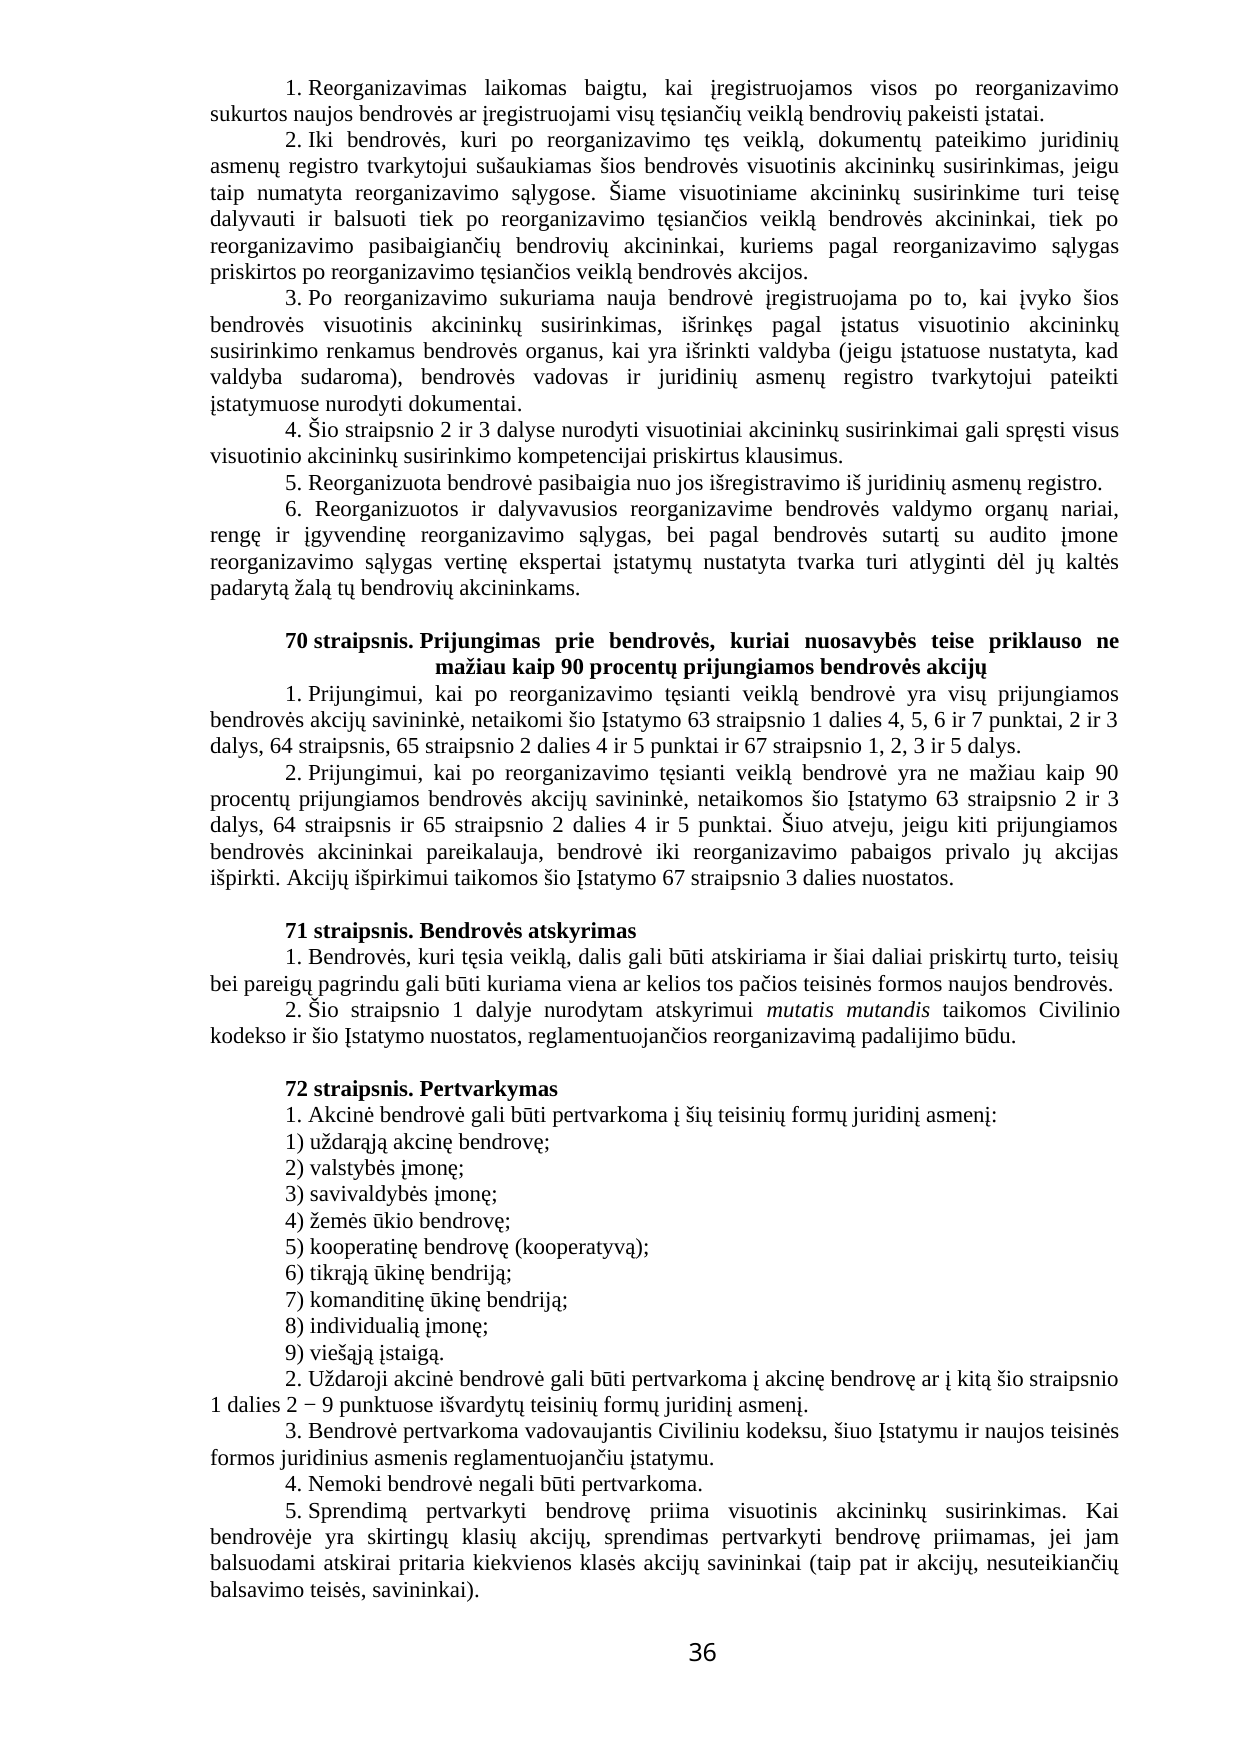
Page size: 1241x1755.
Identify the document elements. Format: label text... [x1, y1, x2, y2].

text 1. Akcinė bendrovė gali būti pertvarkoma į šių teisinių formų juridinį asmenį: [210, 1101, 1120, 1128]
text 71 straipsnis. Bendrovės atskyrimas [210, 917, 1120, 943]
text 4. Šio straipsnio 2 ir 3 dalyse nurodyti visuotiniai akcininkų susirinkimai gali spręsti visus visuotinio akcininkų susirinkimo kompetencijai priskirtus klausimus. [210, 416, 1120, 469]
text 2. Uždaroji akcinė bendrovė gali būti pertvarkoma į akcinę bendrovę ar į kitą šio straipsnio 1 dalies 2 − 9 punktuose išvardytų teisinių formų juridinį asmenį. [210, 1365, 1120, 1418]
text 2. Iki bendrovės, kuri po reorganizavimo tęs veiklą, dokumentų pateikimo juridinių asmenų registro tvarkytojui sušaukiamas šios bendrovės visuotinis akcininkų susirinkimas, jeigu taip numatyta reorganizavimo sąlygose. Šiame visuotiniame akcininkų susirinkime turi teisę dalyvauti ir balsuoti tiek po reorganizavimo tęsiančios veiklą bendrovės akcininkai, tiek po reorganizavimo pasibaigiančių bendrovių akcininkai, kuriems pagal reorganizavimo sąlygas priskirtos po reorganizavimo tęsiančios veiklą bendrovės akcijos. [210, 126, 1120, 284]
text 3. Bendrovė pertvarkoma vadovaujantis Civiliniu kodeksu, šiuo Įstatymu ir naujos teisinės formos juridinius asmenis reglamentuojančiu įstatymu. [210, 1418, 1120, 1470]
text 3) savivaldybės įmonę; [210, 1180, 1120, 1207]
text 1) uždarąją akcinę bendrovę; [210, 1128, 1120, 1154]
text 6) tikrąją ūkinę bendriją; [210, 1259, 1120, 1286]
text 2) valstybės įmonę; [210, 1154, 1120, 1180]
text 2. Šio straipsnio 1 dalyje nurodytam atskyrimui mutatis mutandis taikomos Civilinio kodekso ir šio Įstatymo nuostatos, reglamentuojančios reorganizavimą padalijimo būdu. [210, 996, 1120, 1049]
text 9) viešąją įstaigą. [210, 1338, 1120, 1365]
text 2. Prijungimui, kai po reorganizavimo tęsianti veiklą bendrovė yra ne mažiau kaip 90 procentų prijungiamos bendrovės akcijų savininkė, netaikomos šio Įstatymo 63 straipsnio 2 ir 3 dalys, 64 straipsnis ir 65 straipsnio 2 dalies 4 ir 5 punktai. Šiuo atveju, jeigu kiti prijungiamos bendrovės akcininkai pareikalauja, bendrovė iki reorganizavimo pabaigos privalo jų akcijas išpirkti. Akcijų išpirkimui taikomos šio Įstatymo 67 straipsnio 3 dalies nuostatos. [210, 759, 1120, 891]
text 72 straipsnis. Pertvarkymas [210, 1075, 1120, 1101]
text 1. Prijungimui, kai po reorganizavimo tęsianti veiklą bendrovė yra visų prijungiamos bendrovės akcijų savininkė, netaikomi šio Įstatymo 63 straipsnio 1 dalies 4, 5, 6 ir 7 punktai, 2 ir 3 dalys, 64 straipsnis, 65 straipsnio 2 dalies 4 ir 5 punktai ir 67 straipsnio 1, 2, 3 ir 5 dalys. [210, 680, 1120, 759]
text 4. Nemoki bendrovė negali būti pertvarkoma. [210, 1470, 1120, 1497]
text 70 straipsnis. Prijungimas prie bendrovės, kuriai nuosavybės teise priklauso ne mažiau kaip 90 procentų prijungiamos bendrovės akcijų [285, 627, 1120, 680]
text 1. Bendrovės, kuri tęsia veiklą, dalis gali būti atskiriama ir šiai daliai priskirtų turto, teisių bei pareigų pagrindu gali būti kuriama viena ar kelios tos pačios teisinės formos naujos bendrovės. [210, 943, 1120, 996]
text 1. Reorganizavimas laikomas baigtu, kai įregistruojamos visos po reorganizavimo sukurtos naujos bendrovės ar įregistruojami visų tęsiančių veiklą bendrovių pakeisti įstatai. [210, 73, 1120, 126]
text 6. Reorganizuotos ir dalyvavusios reorganizavime bendrovės valdymo organų nariai, rengę ir įgyvendinę reorganizavimo sąlygas, bei pagal bendrovės sutartį su audito įmone reorganizavimo sąlygas vertinę ekspertai įstatymų nustatyta tvarka turi atlyginti dėl jų kaltės padarytą žalą tų bendrovių akcininkams. [210, 495, 1120, 601]
text 5. Reorganizuota bendrovė pasibaigia nuo jos išregistravimo iš juridinių asmenų registro. [210, 469, 1120, 495]
text 5) kooperatinę bendrovę (kooperatyvą); [210, 1233, 1120, 1259]
text 3. Po reorganizavimo sukuriama nauja bendrovė įregistruojama po to, kai įvyko šios bendrovės visuotinis akcininkų susirinkimas, išrinkęs pagal įstatus visuotinio akcininkų susirinkimo renkamus bendrovės organus, kai yra išrinkti valdyba (jeigu įstatuose nustatyta, kad valdyba sudaroma), bendrovės vadovas ir juridinių asmenų registro tvarkytojui pateikti įstatymuose nurodyti dokumentai. [210, 284, 1120, 416]
text 5. Sprendimą pertvarkyti bendrovę priima visuotinis akcininkų susirinkimas. Kai bendrovėje yra skirtingų klasių akcijų, sprendimas pertvarkyti bendrovę priimamas, jei jam balsuodami atskirai pritaria kiekvienos klasės akcijų savininkai (taip pat ir akcijų, nesuteikiančių balsavimo teisės, savininkai). [210, 1497, 1120, 1602]
text 4) žemės ūkio bendrovę; [210, 1207, 1120, 1233]
text 8) individualią įmonę; [210, 1312, 1120, 1338]
text 7) komanditinę ūkinę bendriją; [210, 1286, 1120, 1312]
